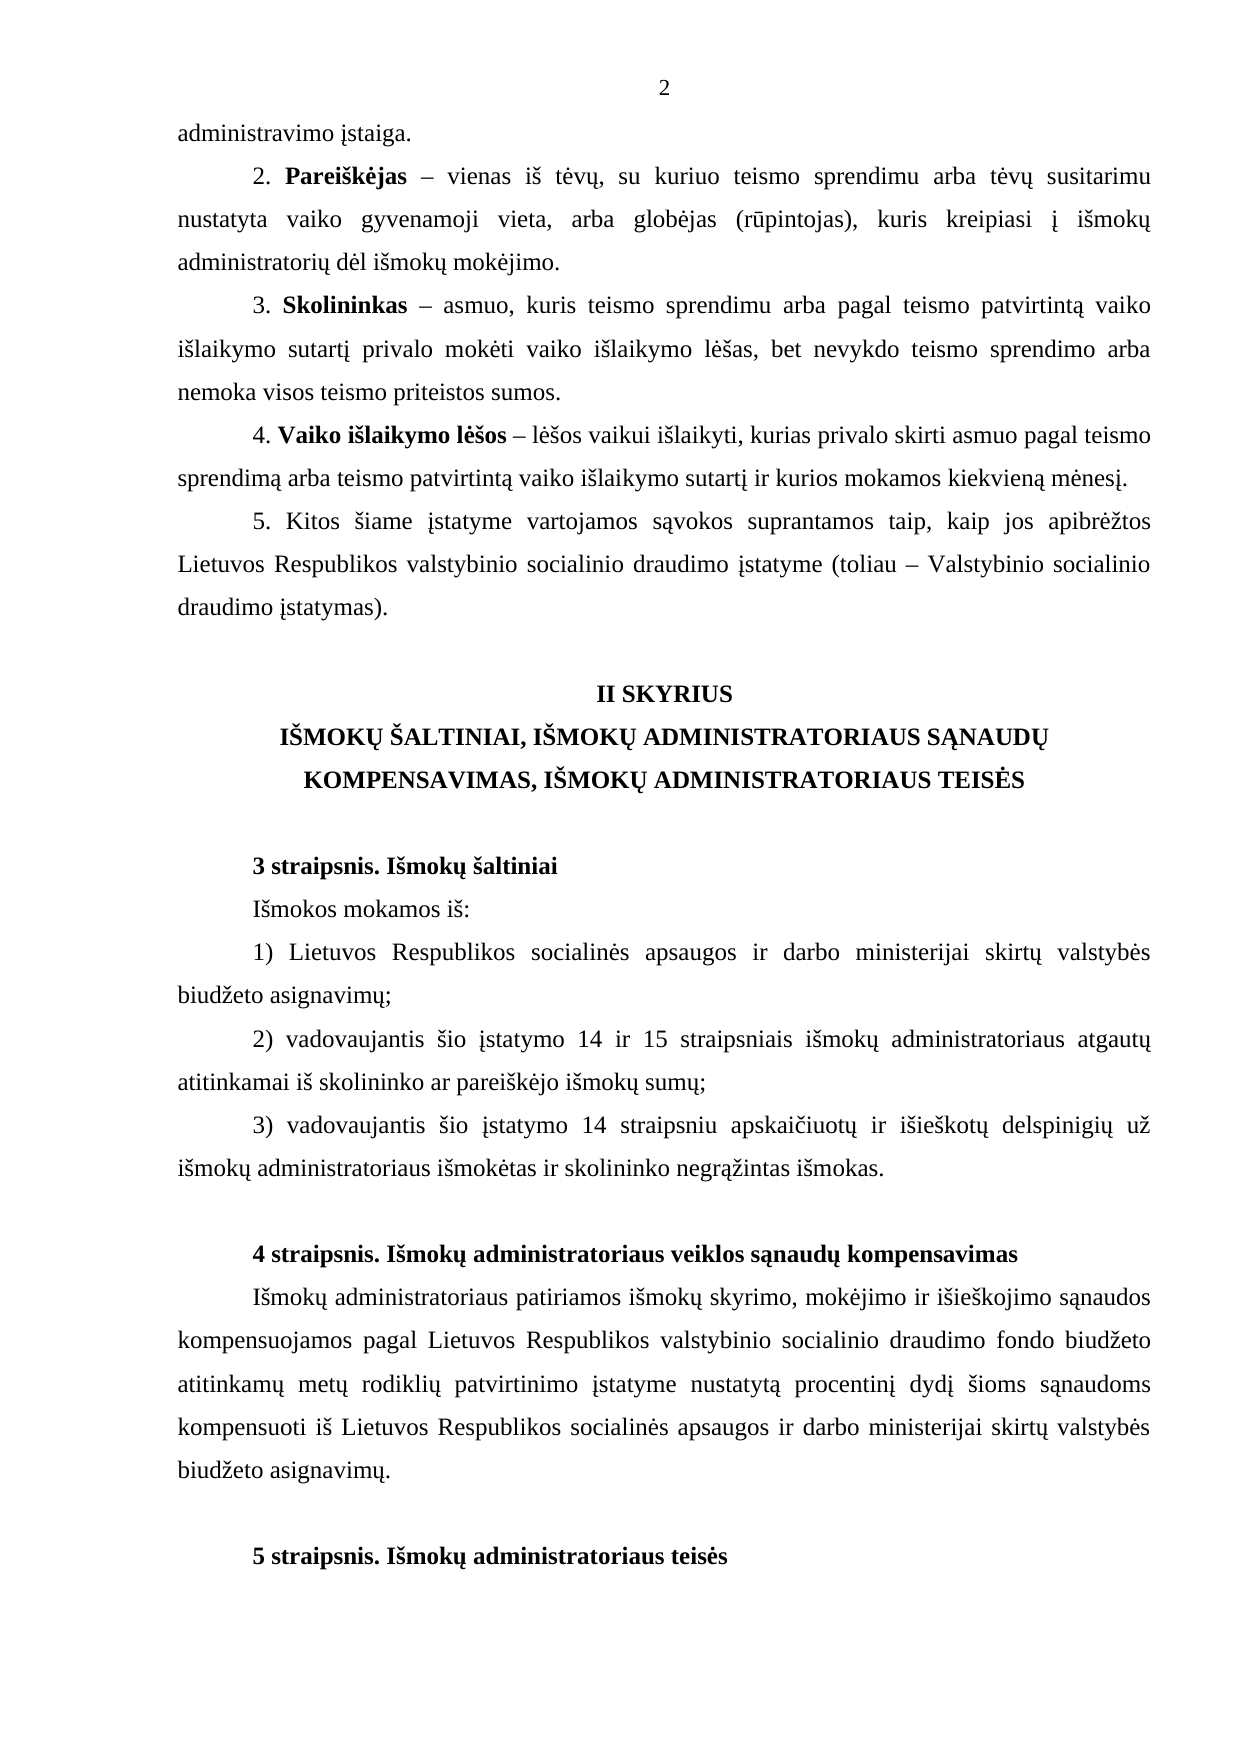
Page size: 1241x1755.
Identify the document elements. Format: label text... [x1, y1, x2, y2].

text 2. Pareiškėjas – vienas iš tėvų, su kuriuo teismo sprendimu arba tėvų susitarimu nustatyta vaiko gyvenamoji vieta, arba globėjas (rūpintojas), kuris kreipiasi į išmokų administratorių dėl išmokų mokėjimo. [177, 161, 1152, 276]
text IŠMOKŲ ŠALTINIAI, IŠMOKŲ ADMINISTRATORIAUS SĄNAUDŲ KOMPENSAVIMAS, IŠMOKŲ ADMINISTRATORIAUS TEISĖS [177, 722, 1152, 794]
text administravimo įstaiga. [177, 118, 1152, 147]
text 3 straipsnis. Išmokų šaltiniai [177, 851, 1152, 880]
text 3. Skolininkas – asmuo, kuris teismo sprendimu arba pagal teismo patvirtintą vaiko išlaikymo sutartį privalo mokėti vaiko išlaikymo lėšas, bet nevykdo teismo sprendimo arba nemoka visos teismo priteistos sumos. [177, 291, 1152, 406]
text 4 straipsnis. Išmokų administratoriaus veiklos sąnaudų kompensavimas [177, 1239, 1152, 1268]
text Išmokų administratoriaus patiriamos išmokų skyrimo, mokėjimo ir išieškojimo sąnaudos kompensuojamos pagal Lietuvos Respublikos valstybinio socialinio draudimo fondo biudžeto atitinkamų metų rodiklių patvirtinimo įstatyme nustatytą procentinį dydį šioms sąnaudoms kompensuoti iš Lietuvos Respublikos socialinės apsaugos ir darbo ministerijai skirtų valstybės biudžeto asignavimų. [177, 1282, 1152, 1484]
text 1) Lietuvos Respublikos socialinės apsaugos ir darbo ministerijai skirtų valstybės biudžeto asignavimų; [177, 937, 1152, 1009]
text 3) vadovaujantis šio įstatymo 14 straipsniu apskaičiuotų ir išieškotų delspinigių už išmokų administratoriaus išmokėtas ir skolininko negrąžintas išmokas. [177, 1110, 1152, 1182]
text 5. Kitos šiame įstatyme vartojamos sąvokos suprantamos taip, kaip jos apibrėžtos Lietuvos Respublikos valstybinio socialinio draudimo įstatyme (toliau – Valstybinio socialinio draudimo įstatymas). [177, 506, 1152, 621]
text 4. Vaiko išlaikymo lėšos – lėšos vaikui išlaikyti, kurias privalo skirti asmuo pagal teismo sprendimą arba teismo patvirtintą vaiko išlaikymo sutartį ir kurios mokamos kiekvieną mėnesį. [177, 420, 1152, 492]
text 2) vadovaujantis šio įstatymo 14 ir 15 straipsniais išmokų administratoriaus atgautų atitinkamai iš skolininko ar pareiškėjo išmokų sumų; [177, 1024, 1152, 1096]
text II SKYRIUS [177, 679, 1152, 707]
text Išmokos mokamos iš: [177, 894, 1152, 923]
text 5 straipsnis. Išmokų administratoriaus teisės [177, 1541, 1152, 1570]
